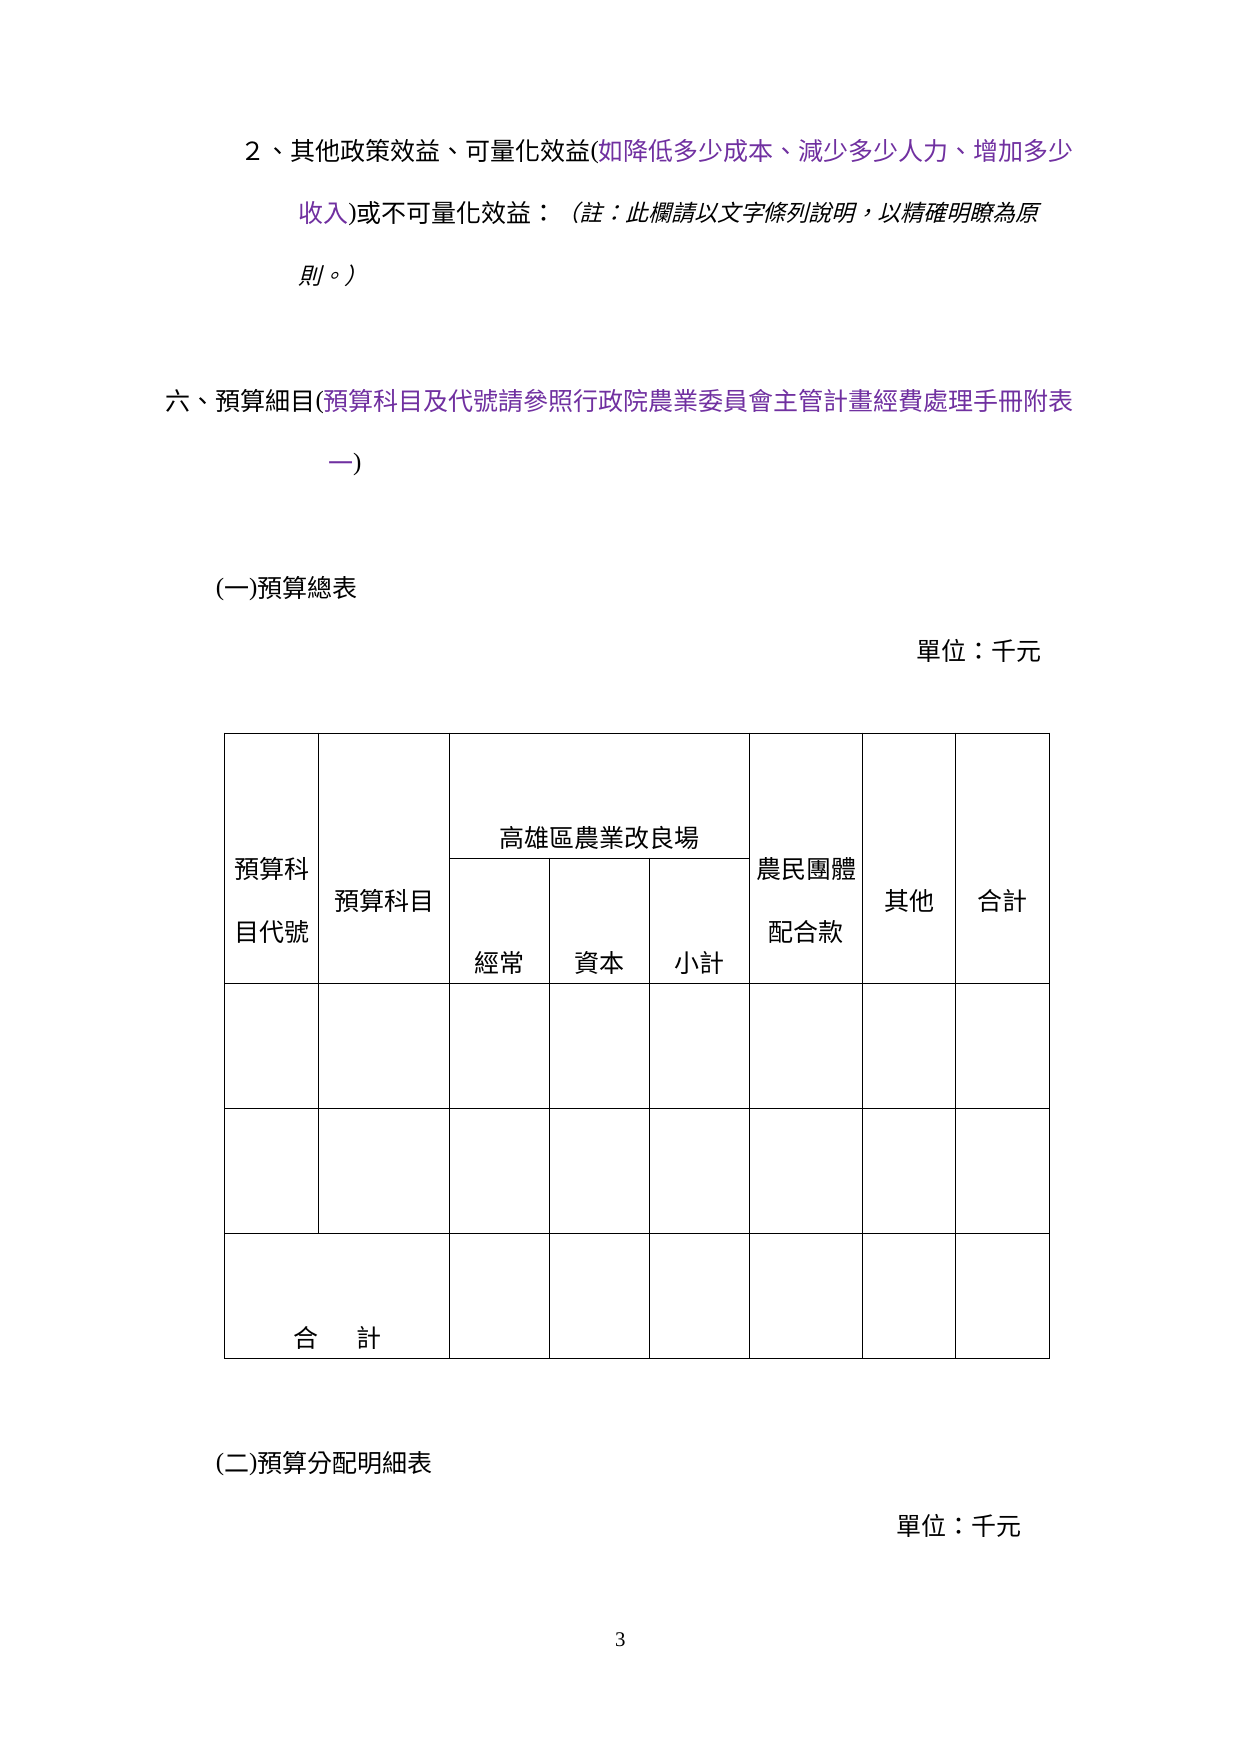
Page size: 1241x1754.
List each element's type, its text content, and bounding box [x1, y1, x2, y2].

table_cell [225, 984, 318, 1108]
table_cell [550, 1109, 649, 1233]
table_cell [450, 1109, 549, 1233]
table_cell [750, 1109, 862, 1233]
table_cell [750, 984, 862, 1108]
table_header 合計 [956, 734, 1049, 983]
table_cell [956, 1234, 1049, 1358]
table_cell [863, 1234, 955, 1358]
table_cell [956, 984, 1049, 1108]
table_cell [319, 1109, 449, 1233]
table_cell [650, 1109, 749, 1233]
text 單位：千元 [224, 1483, 1075, 1545]
table_cell [450, 984, 549, 1108]
text 單位：千元 [266, 608, 1075, 670]
text (一)預算總表 [216, 545, 1075, 608]
table_header 預算科目代號 [225, 734, 318, 983]
table_cell [750, 1234, 862, 1358]
table_cell 資本 [550, 859, 649, 983]
table_cell [319, 984, 449, 1108]
table_header 其他 [863, 734, 955, 983]
table_cell 合 計 [225, 1234, 449, 1358]
table_header 高雄區農業改良場 [450, 734, 749, 858]
table_cell [450, 1234, 549, 1358]
table_cell [650, 1234, 749, 1358]
table_header 預算科目 [319, 734, 449, 983]
table_cell [956, 1109, 1049, 1233]
table_cell [225, 1109, 318, 1233]
table_cell 小計 [650, 859, 749, 983]
text (二)預算分配明細表 [216, 1420, 1075, 1483]
table_cell 經常 [450, 859, 549, 983]
table_header 農民團體配合款 [750, 734, 862, 983]
text ２、其他政策效益、可量化效益(如降低多少成本、減少多少人力、增加多少收入)或不可量化效益：（註：此欄請以文字條列說明，以精確明瞭為原則。） [240, 108, 1075, 295]
table_cell [863, 984, 955, 1108]
table_cell [550, 1234, 649, 1358]
table_cell [550, 984, 649, 1108]
text 六、預算細目(預算科目及代號請參照行政院農業委員會主管計畫經費處理手冊附表一) [165, 358, 1075, 483]
table_cell [650, 984, 749, 1108]
table_cell [863, 1109, 955, 1233]
